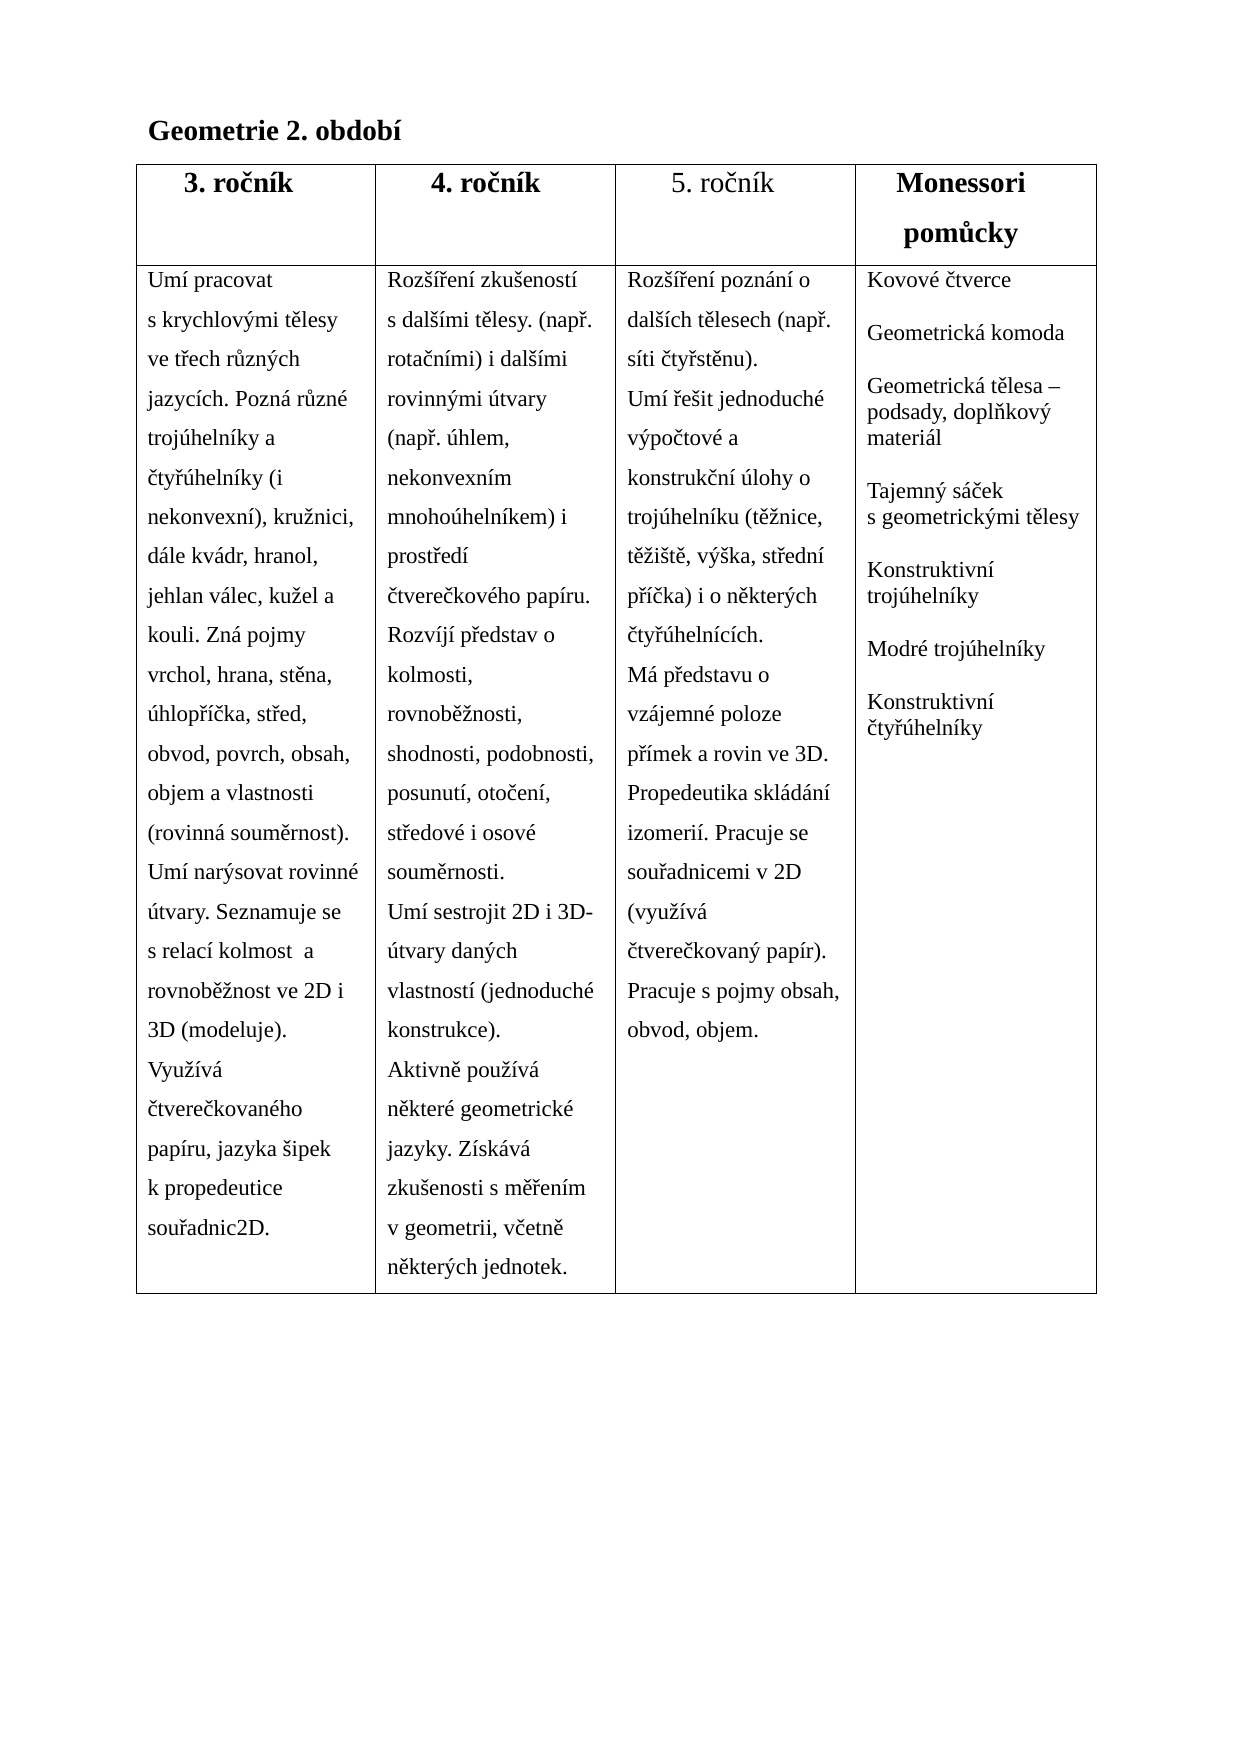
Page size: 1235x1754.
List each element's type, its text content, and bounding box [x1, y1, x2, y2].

table_cell Umí pracovat s krychlovými tělesy ve třech různých jazycích. Pozná různé trojúhelníky a čtyřúhelníky (i nekonvexní), kružnici, dále kvádr, hranol, jehlan válec, kužel a kouli. Zná pojmy vrchol, hrana, stěna, úhlopříčka, střed, obvod, povrch, obsah, objem a vlastnosti (rovinná souměrnost). Umí narýsovat rovinné útvary. Seznamuje se s relací kolmost a rovnoběžnost ve 2D i 3D (modeluje). Využívá čtverečkovaného papíru, jazyka šipek k propedeutice souřadnic2D. [137, 266, 375, 1293]
table_cell Rozšíření poznání o dalších tělesech (např. síti čtyřstěnu). Umí řešit jednoduché výpočtové a konstrukční úlohy o trojúhelníku (těžnice, těžiště, výška, střední příčka) i o některých čtyřúhelnících. Má představu o vzájemné poloze přímek a rovin ve 3D. Propedeutika skládání izomerií. Pracuje se souřadnicemi v 2D (využívá čtverečkovaný papír). Pracuje s pojmy obsah, obvod, objem. [616, 266, 855, 1293]
table_cell Rozšíření zkušeností s dalšími tělesy. (např. rotačními) i dalšími rovinnými útvary (např. úhlem, nekonvexním mnohoúhelníkem) i prostředí čtverečkového papíru. Rozvíjí představ o kolmosti, rovnoběžnosti, shodnosti, podobnosti, posunutí, otočení, středové i osové souměrnosti. Umí sestrojit 2D i 3D-útvary daných vlastností (jednoduché konstrukce). Aktivně používá některé geometrické jazyky. Získává zkušenosti s měřením v geometrii, včetně některých jednotek. [376, 266, 615, 1293]
table_header 5. ročník [616, 165, 855, 265]
text Geometrie 2. období [148, 113, 1087, 147]
table_cell Kovové čtverce Geometrická komoda Geometrická tělesa – podsady, doplňkový materiál Tajemný sáček s geometrickými tělesy Konstruktivní trojúhelníky Modré trojúhelníky Konstruktivní čtyřúhelníky [856, 266, 1096, 1293]
table_header 4. ročník [376, 165, 615, 265]
table_header 3. ročník [137, 165, 375, 265]
table_header Monessori pomůcky [856, 165, 1096, 265]
